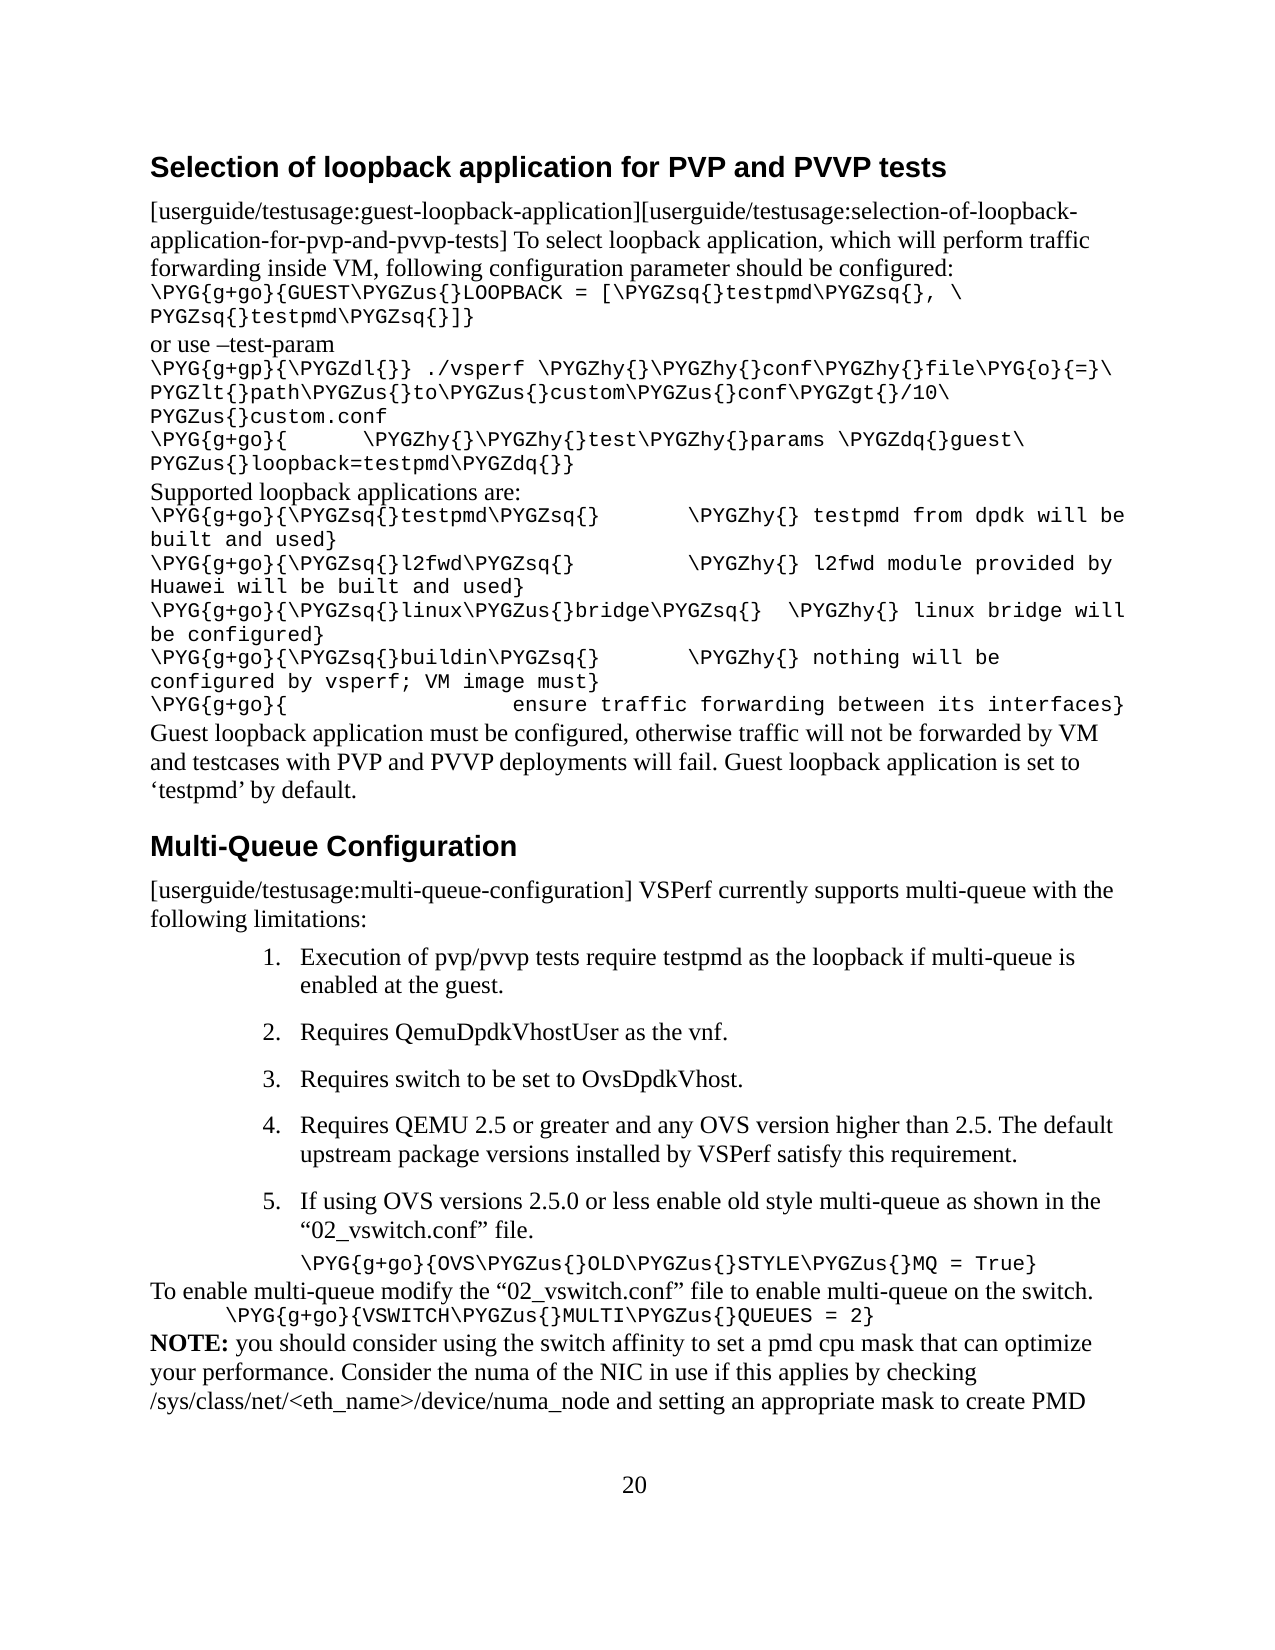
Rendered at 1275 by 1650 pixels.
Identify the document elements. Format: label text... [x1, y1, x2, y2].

text \PYG{g+go}{\PYGZsq{}l2fwd\PYGZsq{} \PYGZhy{} l2fwd module provided by Huawei will be built and used} [150, 553, 1125, 600]
list If using OVS versions 2.5.0 or less enable old style multi-queue as shown in the “02_vswitch.conf” file. [262, 1186, 1125, 1243]
text \PYG{g+go}{ ensure traffic forwarding between its interfaces} [150, 694, 1125, 718]
text [userguide/testusage:guest-loopback-application][userguide/testusage:selection-of-loopback-application-for-pvp-and-pvvp-tests] To select loopback application, which will perform traffic forwarding inside VM, following configuration parameter should be configured: [150, 196, 1125, 282]
text Guest loopback application must be configured, otherwise traffic will not be forwarded by VM and testcases with PVP and PVVP deployments will fail. Guest loopback application is set to ‘testpmd’ by default. [150, 718, 1125, 804]
list Requires QemuDpdkVhostUser as the vnf. [262, 1017, 1125, 1046]
text [userguide/testusage:multi-queue-configuration] VSPerf currently supports multi-queue with the following limitations: [150, 875, 1125, 933]
list Requires switch to be set to OvsDpdkVhost. [262, 1064, 1125, 1093]
list Execution of pvp/pvvp tests require testpmd as the loopback if multi-queue is enabled at the guest. [262, 942, 1125, 999]
text \PYG{g+go}{GUEST\PYGZus{}LOOPBACK = [\PYGZsq{}testpmd\PYGZsq{}, \PYGZsq{}testpmd\PYGZsq{}]} [150, 282, 1125, 329]
text or use –test-param [150, 329, 1125, 358]
subtitle Selection of loopback application for PVP and PVVP tests [150, 150, 1125, 183]
text \PYG{g+go}{OVS\PYGZus{}OLD\PYGZus{}STYLE\PYGZus{}MQ = True} [300, 1252, 1125, 1276]
text Supported loopback applications are: [150, 477, 1125, 505]
text \PYG{g+go}{\PYGZsq{}buildin\PYGZsq{} \PYGZhy{} nothing will be configured by vsperf; VM image must} [150, 647, 1125, 694]
text NOTE: you should consider using the switch affinity to set a pmd cpu mask that can optimize your performance. Consider the numa of the NIC in use if this applies by checking /sys/class/net/<eth_name>/device/numa_node and setting an appropriate mask to create PMD [150, 1328, 1125, 1415]
text \PYG{g+go}{\PYGZsq{}testpmd\PYGZsq{} \PYGZhy{} testpmd from dpdk will be built and used} [150, 505, 1125, 553]
list Requires QEMU 2.5 or greater and any OVS version higher than 2.5. The default upstream package versions installed by VSPerf satisfy this requirement. [262, 1111, 1125, 1168]
subtitle Multi-Queue Configuration [150, 829, 1125, 863]
text To enable multi-queue modify the “02_vswitch.conf” file to enable multi-queue on the switch. [150, 1276, 1125, 1305]
text \PYG{g+go}{\PYGZsq{}linux\PYGZus{}bridge\PYGZsq{} \PYGZhy{} linux bridge will be configured} [150, 600, 1125, 647]
text \PYG{g+go}{ \PYGZhy{}\PYGZhy{}test\PYGZhy{}params \PYGZdq{}guest\PYGZus{}loopback=testpmd\PYGZdq{}} [150, 429, 1125, 477]
text \PYG{g+gp}{\PYGZdl{}} ./vsperf \PYGZhy{}\PYGZhy{}conf\PYGZhy{}file\PYG{o}{=}\PYGZlt{}path\PYGZus{}to\PYGZus{}custom\PYGZus{}conf\PYGZgt{}/10\PYGZus{}custom.conf [150, 358, 1125, 429]
text \PYG{g+go}{VSWITCH\PYGZus{}MULTI\PYGZus{}QUEUES = 2} [225, 1305, 1125, 1328]
